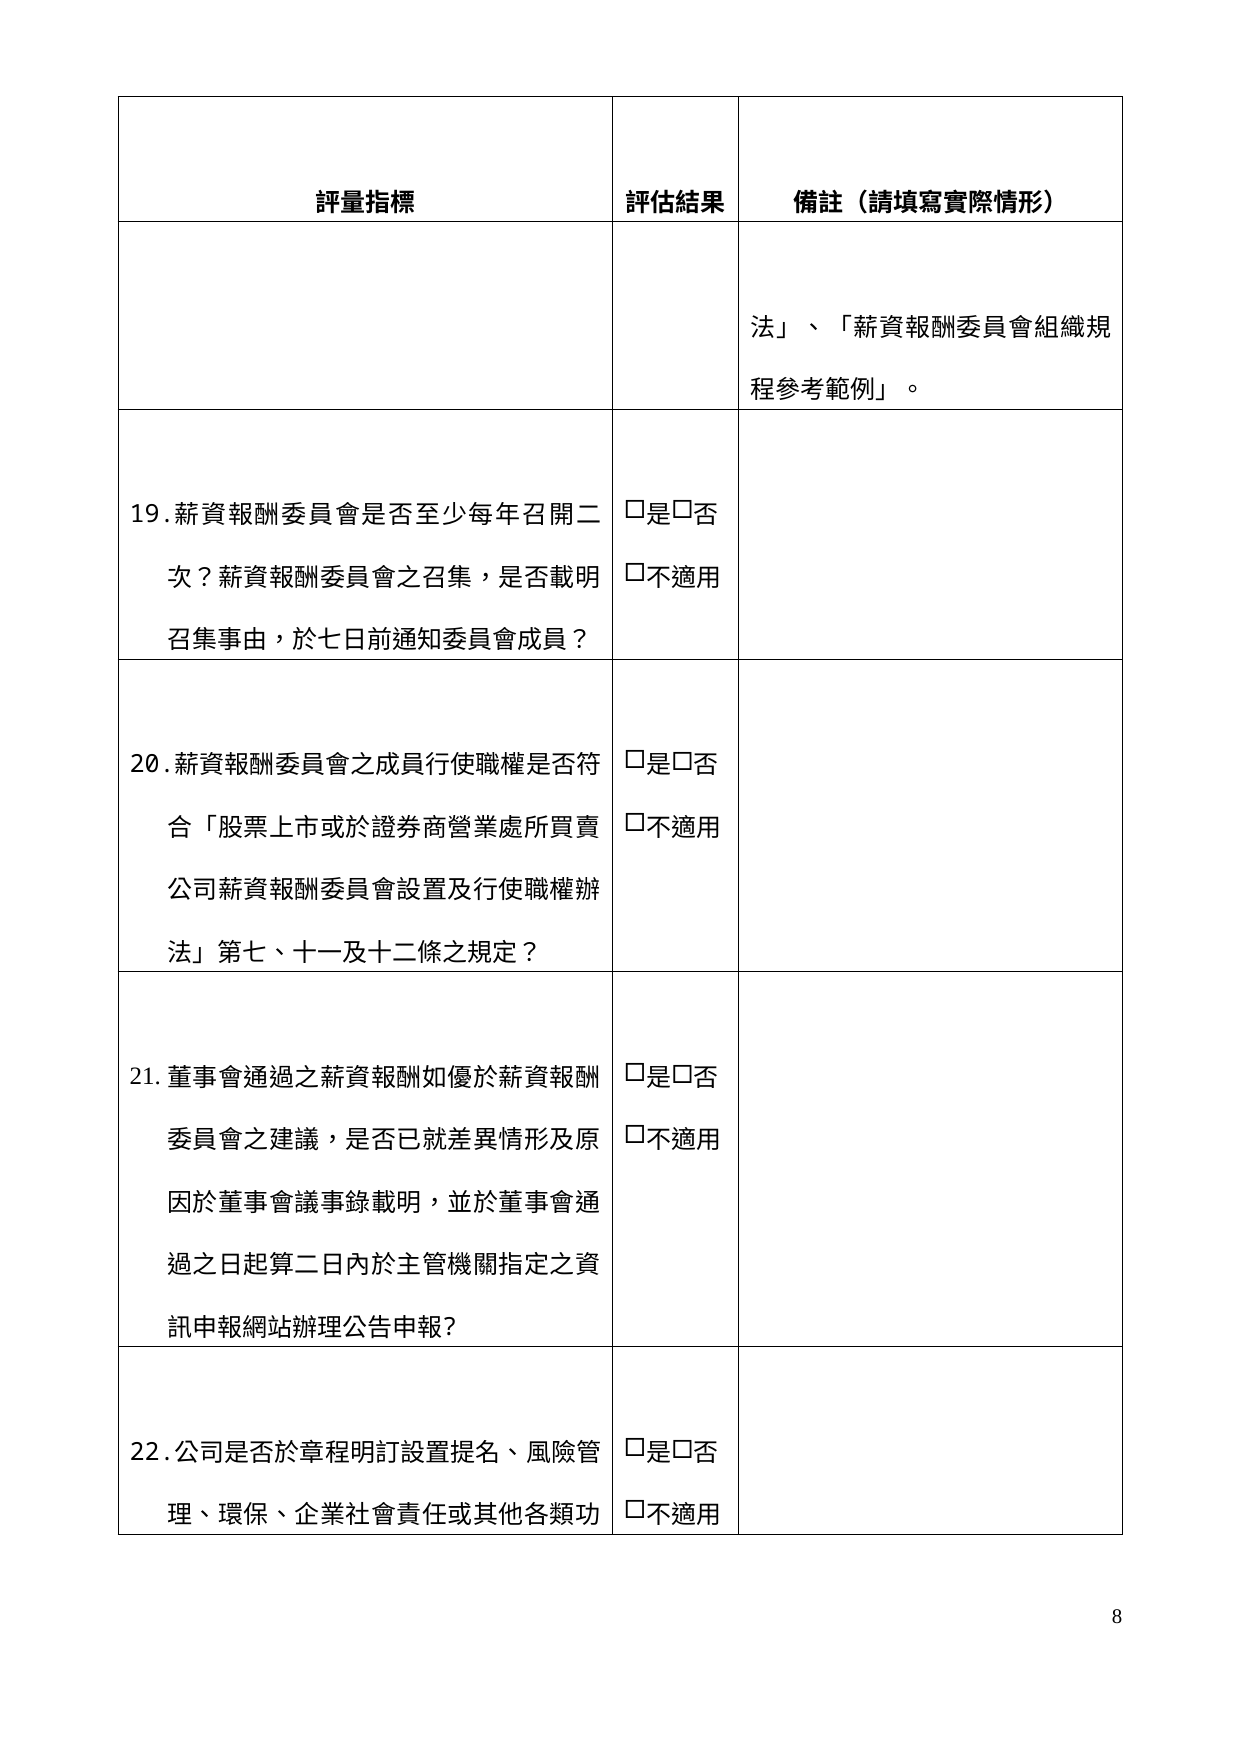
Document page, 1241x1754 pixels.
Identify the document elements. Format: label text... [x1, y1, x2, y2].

table_cell 薪資報酬委員會是否至少每年召開二次？薪資報酬委員會之召集，是否載明召集事由，於七日前通知委員會成員？ [119, 410, 612, 659]
table_cell 法」、「薪資報酬委員會組織規程參考範例」。 [739, 222, 1122, 409]
table_cell [119, 222, 612, 409]
table_cell [739, 1347, 1122, 1534]
table_header 備註（請填寫實際情形） [739, 97, 1122, 221]
table_cell [739, 660, 1122, 971]
table_cell [739, 410, 1122, 659]
table_cell 薪資報酬委員會之成員行使職權是否符合「股票上市或於證券商營業處所買賣公司薪資報酬委員會設置及行使職權辦法」第七、十一及十二條之規定？ [119, 660, 612, 971]
table_cell [613, 222, 738, 409]
table_header 評估結果 [613, 97, 738, 221]
table_cell 是否 不適用 [613, 410, 738, 659]
table_cell [739, 972, 1122, 1346]
table_cell 是否 不適用 [613, 972, 738, 1346]
table_cell 公司是否於章程明訂設置提名、風險管理、環保、企業社會責任或其他各類功 [119, 1347, 612, 1534]
table_cell 是否 不適用 [613, 660, 738, 971]
table_header 評量指標 [119, 97, 612, 221]
table_cell 是否 不適用 [613, 1347, 738, 1534]
table_cell 董事會通過之薪資報酬如優於薪資報酬委員會之建議，是否已就差異情形及原因於董事會議事錄載明，並於董事會通過之日起算二日內於主管機關指定之資訊申報網站辦理公告申報? [119, 972, 612, 1346]
